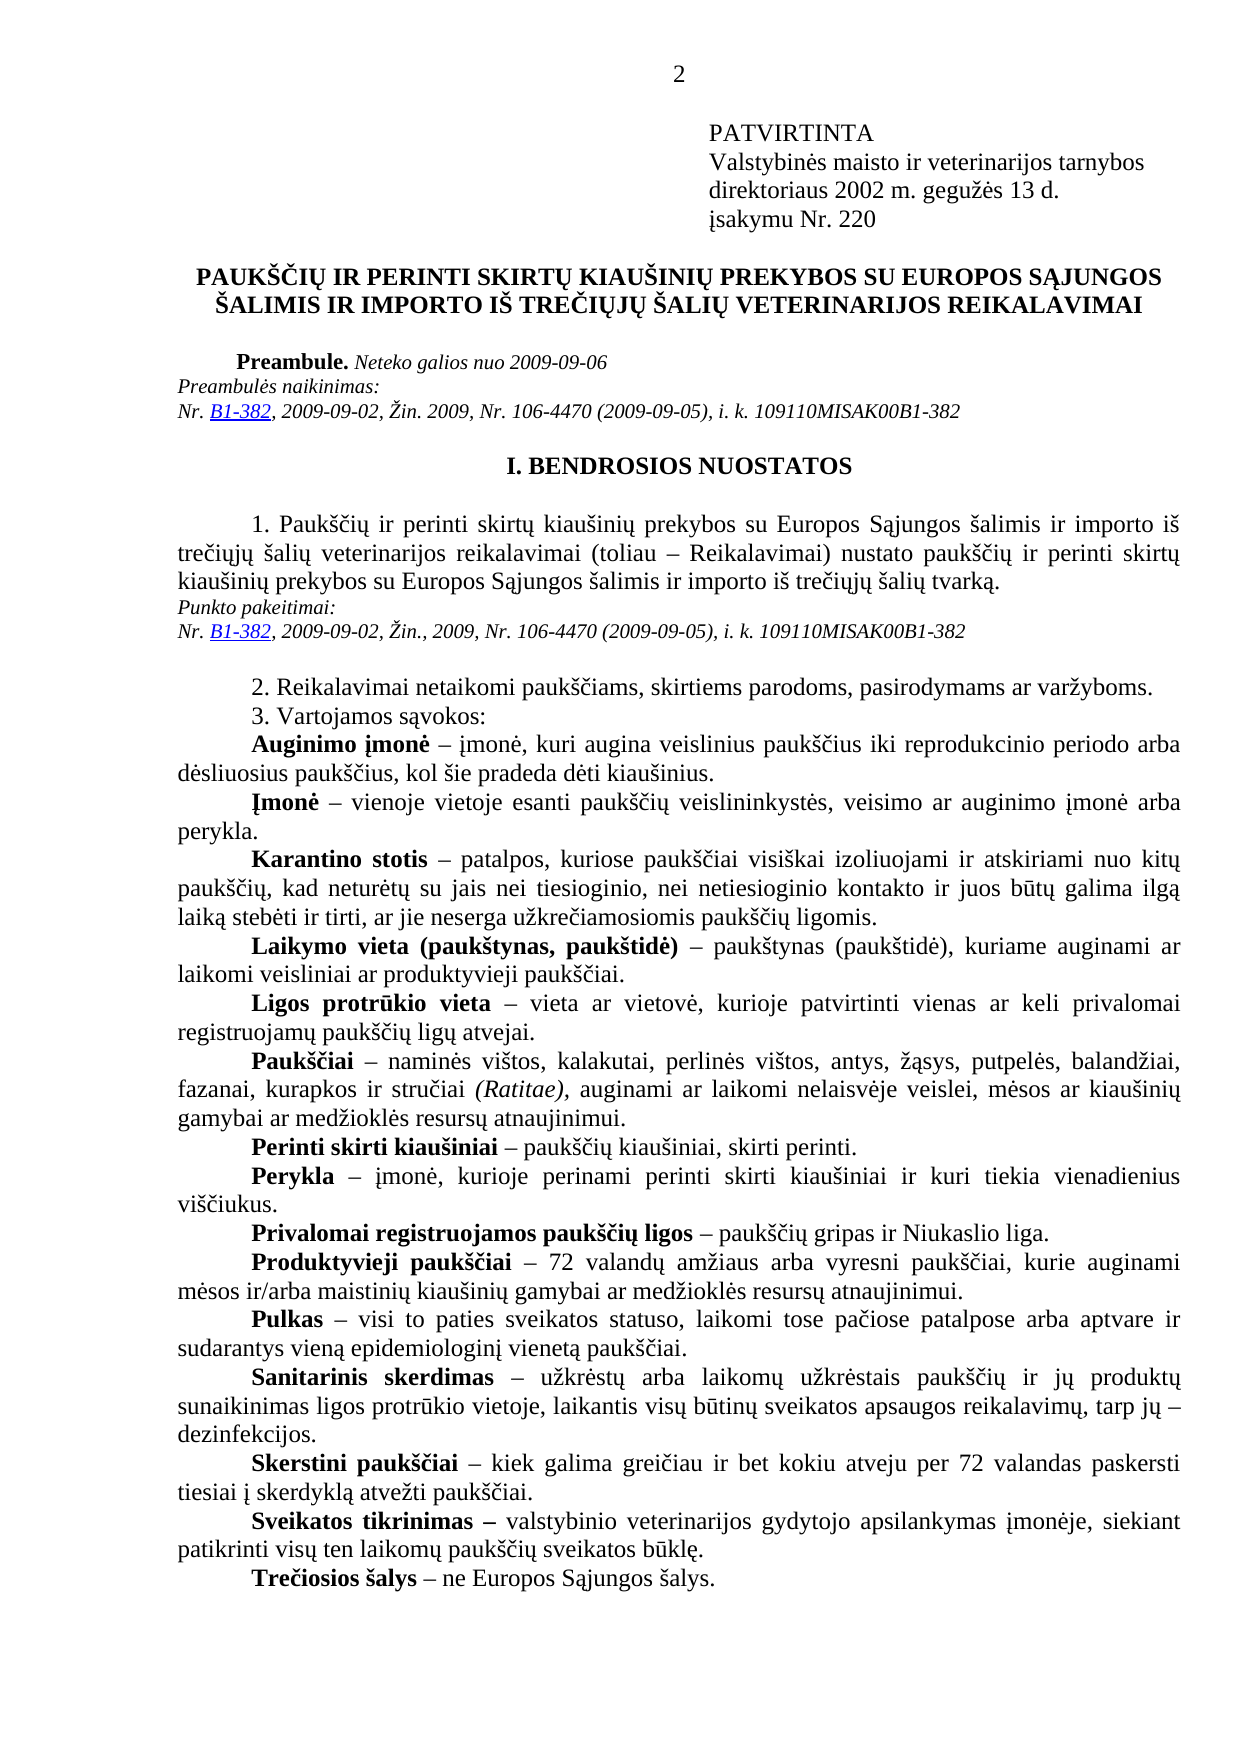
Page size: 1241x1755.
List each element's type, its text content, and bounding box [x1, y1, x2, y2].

text Punkto pakeitimai: [177, 595, 1181, 619]
text Įmonė – vienoje vietoje esanti paukščių veislininkystės, veisimo ar auginimo įmonė arba perykla. [177, 787, 1181, 844]
text Pulkas – visi to paties sveikatos statuso, laikomi tose pačiose patalpose arba aptvare ir sudarantys vieną epidemiologinį vienetą paukščiai. [177, 1304, 1181, 1362]
text direktoriaus 2002 m. gegužės 13 d. [177, 176, 1181, 204]
text Paukščiai – naminės vištos, kalakutai, perlinės vištos, antys, žąsys, putpelės, balandžiai, fazanai, kurapkos ir stručiai (Ratitae), auginami ar laikomi nelaisvėje veislei, mėsos ar kiaušinių gamybai ar medžioklės resursų atnaujinimui. [177, 1046, 1181, 1132]
text Sanitarinis skerdimas – užkrėstų arba laikomų užkrėstais paukščių ir jų produktų sunaikinimas ligos protrūkio vietoje, laikantis visų būtinų sveikatos apsaugos reikalavimų, tarp jų – dezinfekcijos. [177, 1362, 1181, 1448]
text paukščių ir perinTi skirtų kiaušinių prekybos su Europos Sąjungos šalimis ir importo iš trečiųjų šalių veterinarijos reikalavimai [177, 262, 1181, 319]
text 1. Paukščių ir perinti skirtų kiaušinių prekybos su Europos Sąjungos šalimis ir importo iš trečiųjų šalių veterinarijos reikalavimai (toliau – Reikalavimai) nustato paukščių ir perinti skirtų kiaušinių prekybos su Europos Sąjungos šalimis ir importo iš trečiųjų šalių tvarką. [177, 509, 1181, 595]
text Karantino stotis – patalpos, kuriose paukščiai visiškai izoliuojami ir atskiriami nuo kitų paukščių, kad neturėtų su jais nei tiesioginio, nei netiesioginio kontakto ir juos būtų galima ilgą laiką stebėti ir tirti, ar jie neserga užkrečiamosiomis paukščių ligomis. [177, 844, 1181, 931]
text Nr. B1-382, 2009-09-02, Žin., 2009, Nr. 106-4470 (2009-09-05), i. k. 109110MISAK00B1-382 [177, 619, 1181, 643]
text Perykla – įmonė, kurioje perinami perinti skirti kiaušiniai ir kuri tiekia vienadienius viščiukus. [177, 1161, 1181, 1218]
text Preambulės naikinimas: [177, 374, 1181, 398]
text 2. Reikalavimai netaikomi paukščiams, skirtiems parodoms, pasirodymams ar varžyboms. [177, 672, 1181, 701]
text PATVIRTINTA [709, 118, 1181, 147]
text Nr. B1-382, 2009-09-02, Žin. 2009, Nr. 106-4470 (2009-09-05), i. k. 109110MISAK00B1-382 [177, 398, 1181, 423]
text įsakymu Nr. 220 [177, 204, 1181, 233]
text I. Bendrosios nuostatos [177, 451, 1181, 480]
text Sveikatos tikrinimas – valstybinio veterinarijos gydytojo apsilankymas įmonėje, siekiant patikrinti visų ten laikomų paukščių sveikatos būklę. [177, 1506, 1181, 1563]
text Produktyvieji paukščiai – 72 valandų amžiaus arba vyresni paukščiai, kurie auginami mėsos ir/arba maistinių kiaušinių gamybai ar medžioklės resursų atnaujinimui. [177, 1247, 1181, 1304]
text Trečiosios šalys – ne Europos Sąjungos šalys. [177, 1563, 1181, 1592]
text Auginimo įmonė – įmonė, kuri augina veislinius paukščius iki reprodukcinio periodo arba dėsliuosius paukščius, kol šie pradeda dėti kiaušinius. [177, 729, 1181, 787]
text Ligos protrūkio vieta – vieta ar vietovė, kurioje patvirtinti vienas ar keli privalomai registruojamų paukščių ligų atvejai. [177, 988, 1181, 1046]
text Perinti skirti kiaušiniai – paukščių kiaušiniai, skirti perinti. [177, 1132, 1181, 1161]
text Privalomai registruojamos paukščių ligos – paukščių gripas ir Niukaslio liga. [177, 1218, 1181, 1247]
text Skerstini paukščiai – kiek galima greičiau ir bet kokiu atveju per 72 valandas paskersti tiesiai į skerdyklą atvežti paukščiai. [177, 1448, 1181, 1506]
text Laikymo vieta (paukštynas, paukštidė) – paukštynas (paukštidė), kuriame auginami ar laikomi veisliniai ar produktyvieji paukščiai. [177, 931, 1181, 988]
text 3. Vartojamos sąvokos: [177, 701, 1181, 729]
text Preambule. Neteko galios nuo 2009-09-06 [177, 348, 1181, 374]
text Valstybinės maisto ir veterinarijos tarnybos [177, 147, 1181, 176]
